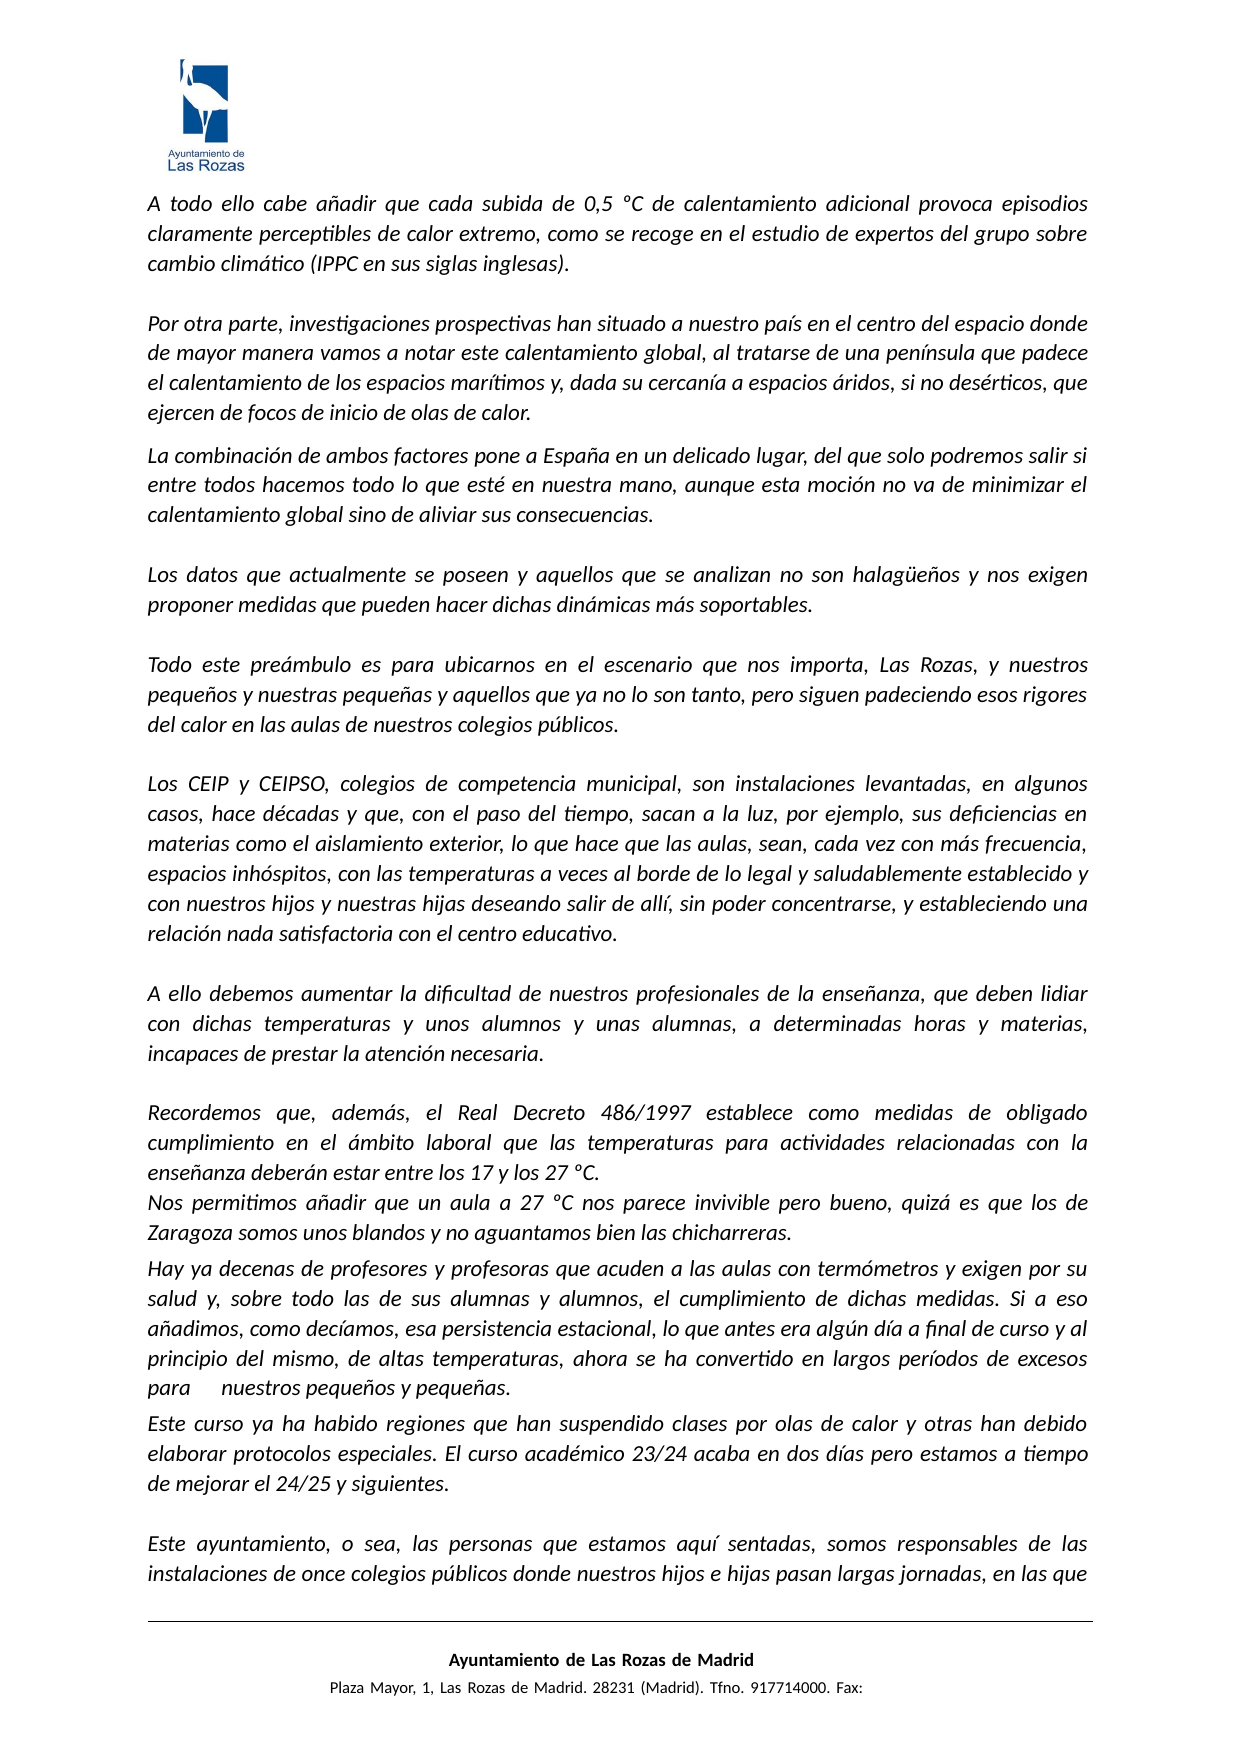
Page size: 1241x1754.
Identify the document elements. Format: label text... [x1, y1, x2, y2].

text Todo este preámbulo es para ubicarnos en el escenario que nos importa, Las Rozas, y nuestros pequeños y nuestras pequeñas y aquellos que ya no lo son tanto, pero siguen padeciendo esos rigores del calor en las aulas de nuestros colegios públicos. [147, 650, 1092, 738]
text A ello debemos aumentar la dificultad de nuestros profesionales de la enseñanza, que deben lidiar con dichas temperaturas y unos alumnos y unas alumnas, a determinadas horas y materias, incapaces de prestar la atención necesaria. [147, 979, 1092, 1067]
text Los CEIP y CEIPSO, colegios de competencia municipal, son instalaciones levantadas, en algunos casos, hace décadas y que, con el paso del tiempo, sacan a la luz, por ejemplo, sus deficiencias en materias como el aislamiento exterior, lo que hace que las aulas, sean, cada vez con más frecuencia, espacios inhóspitos, con las temperaturas a veces al borde de lo legal y saludablemente establecido y con nuestros hijos y nuestras hijas deseando salir de allí, sin poder concentrarse, y estableciendo una relación nada satisfactoria con el centro educativo. [147, 769, 1092, 947]
text Hay ya decenas de profesores y profesoras que acuden a las aulas con termómetros y exigen por su salud y, sobre todo las de sus alumnas y alumnos, el cumplimiento de dichas medidas. Si a eso añadimos, como decíamos, esa persistencia estacional, lo que antes era algún día a final de curso y al principio del mismo, de altas temperaturas, ahora se ha convertido en largos períodos de excesos para nuestros pequeños y pequeñas. [147, 1254, 1092, 1402]
text A todo ello cabe añadir que cada subida de 0,5 ºC de calentamiento adicional provoca episodios claramente perceptibles de calor extremo, como se recoge en el estudio de expertos del grupo sobre cambio climático (IPPC en sus siglas inglesas). [147, 189, 1092, 277]
text Por otra parte, investigaciones prospectivas han situado a nuestro país en el centro del espacio donde de mayor manera vamos a notar este calentamiento global, al tratarse de una península que padece el calentamiento de los espacios marítimos y, dada su cercanía a espacios áridos, si no desérticos, que ejercen de focos de inicio de olas de calor. [147, 309, 1092, 426]
text La combinación de ambos factores pone a España en un delicado lugar, del que solo podremos salir si entre todos hacemos todo lo que esté en nuestra mano, aunque esta moción no va de minimizar el calentamiento global sino de aliviar sus consecuencias. [147, 441, 1092, 528]
text Este ayuntamiento, o sea, las personas que estamos aquí sentadas, somos responsables de las instalaciones de once colegios públicos donde nuestros hijos e hijas pasan largas jornadas, en las que [147, 1529, 1092, 1587]
text Los datos que actualmente se poseen y aquellos que se analizan no son halagüeños y nos exigen proponer medidas que pueden hacer dichas dinámicas más soportables. [147, 560, 1092, 618]
text Recordemos que, además, el Real Decreto 486/1997 establece como medidas de obligado cumplimiento en el ámbito laboral que las temperaturas para actividades relacionadas con la enseñanza deberán estar entre los 17 y los 27 ºC. [147, 1098, 1092, 1186]
text Este curso ya ha habido regiones que han suspendido clases por olas de calor y otras han debido elaborar protocolos especiales. El curso académico 23/24 acaba en dos días pero estamos a tiempo de mejorar el 24/25 y siguientes. [147, 1409, 1092, 1497]
text Nos permitimos añadir que un aula a 27 ºC nos parece invivible pero bueno, quizá es que los de Zaragoza somos unos blandos y no aguantamos bien las chicharreras. [147, 1188, 1092, 1246]
